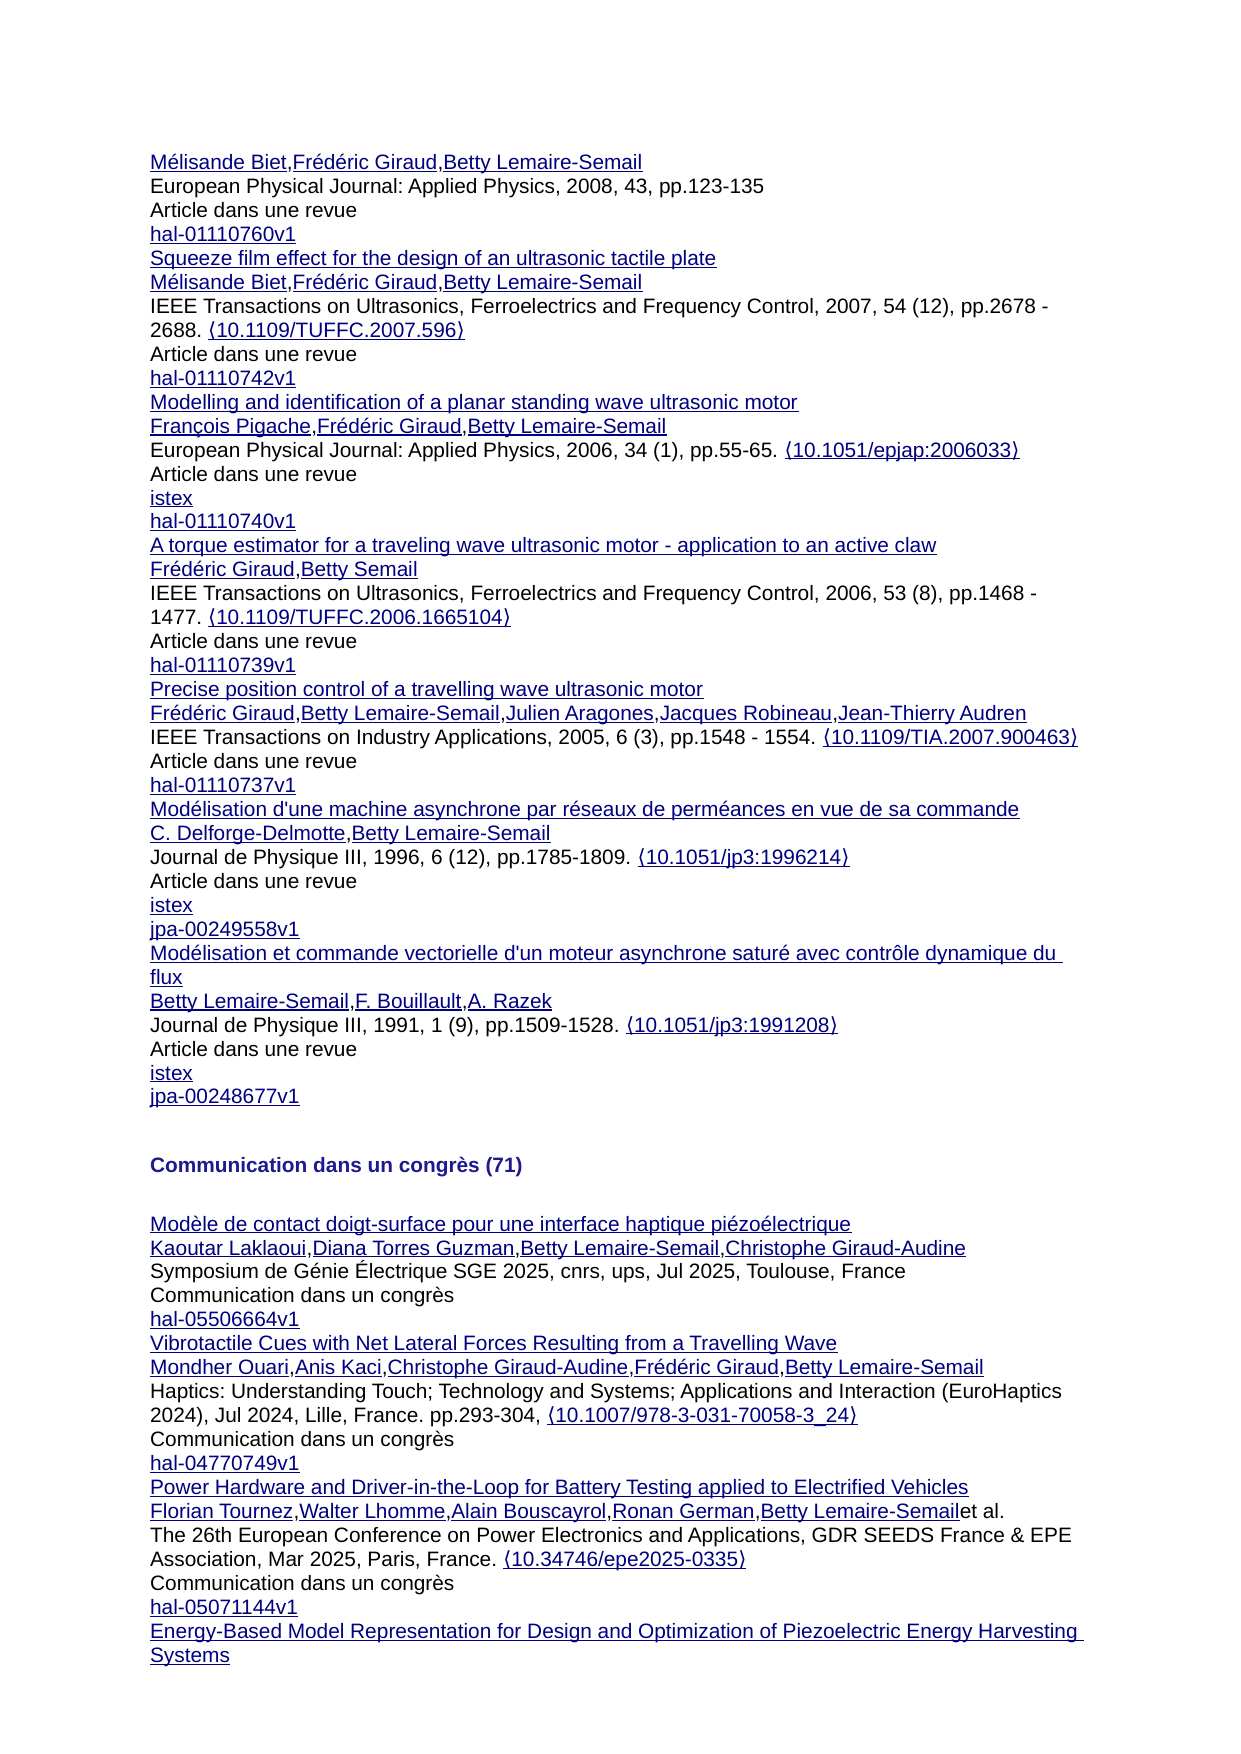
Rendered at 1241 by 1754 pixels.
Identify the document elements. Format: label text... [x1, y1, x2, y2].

table_cell Vibrotactile Cues with Net Lateral Forces Resulting from a Travelling Wave Mondher Ouari,Anis Kaci,Christophe Giraud-Audine,Frédéric Giraud,Betty Lemaire-Semail Haptics: Understanding Touch; Technology and Systems; Applications and Interaction (EuroHaptics 2024), Jul 2024, Lille, France. pp.293-304, ⟨10.1007/978-3-031-70058-3_24⟩ Communication dans un congrès hal-04770749v1 [150, 1331, 1090, 1475]
table_header Modèle de contact doigt-surface pour une interface haptique piézoélectrique Kaoutar Laklaoui,Diana Torres Guzman,Betty Lemaire-Semail,Christophe Giraud-Audine Symposium de Génie Électrique SGE 2025, cnrs, ups, Jul 2025, Toulouse, France Communication dans un congrès hal-05506664v1 [150, 1211, 1090, 1331]
subtitle Communication dans un congrès (71) [150, 1153, 1090, 1177]
table_cell A torque estimator for a traveling wave ultrasonic motor - application to an active claw Frédéric Giraud,Betty Semail IEEE Transactions on Ultrasonics, Ferroelectrics and Frequency Control, 2006, 53 (8), pp.1468 - 1477. ⟨10.1109/TUFFC.2006.1665104⟩ Article dans une revue hal-01110739v1 [150, 533, 1090, 677]
table_cell Power Hardware and Driver-in-the-Loop for Battery Testing applied to Electrified Vehicles Florian Tournez,Walter Lhomme,Alain Bouscayrol,Ronan German,Betty Lemaire-Semailet al. The 26th European Conference on Power Electronics and Applications, GDR SEEDS France & EPE Association, Mar 2025, Paris, France. ⟨10.34746/epe2025-0335⟩ Communication dans un congrès hal-05071144v1 [150, 1475, 1090, 1619]
table_cell Modelling and identification of a planar standing wave ultrasonic motor François Pigache,Frédéric Giraud,Betty Lemaire-Semail European Physical Journal: Applied Physics, 2006, 34 (1), pp.55-65. ⟨10.1051/epjap:2006033⟩ Article dans une revue istex hal-01110740v1 [150, 390, 1090, 533]
table_cell Squeeze film effect for the design of an ultrasonic tactile plate Mélisande Biet,Frédéric Giraud,Betty Lemaire-Semail IEEE Transactions on Ultrasonics, Ferroelectrics and Frequency Control, 2007, 54 (12), pp.2678 - 2688. ⟨10.1109/TUFFC.2007.596⟩ Article dans une revue hal-01110742v1 [150, 246, 1090, 389]
table_cell Modélisation d'une machine asynchrone par réseaux de perméances en vue de sa commande C. Delforge-Delmotte,Betty Lemaire-Semail Journal de Physique III, 1996, 6 (12), pp.1785-1809. ⟨10.1051/jp3:1996214⟩ Article dans une revue istex jpa-00249558v1 [150, 797, 1090, 941]
table_cell Precise position control of a travelling wave ultrasonic motor Frédéric Giraud,Betty Lemaire-Semail,Julien Aragones,Jacques Robineau,Jean-Thierry Audren IEEE Transactions on Industry Applications, 2005, 6 (3), pp.1548 - 1554. ⟨10.1109/TIA.2007.900463⟩ Article dans une revue hal-01110737v1 [150, 677, 1090, 797]
table_cell Modélisation et commande vectorielle d'un moteur asynchrone saturé avec contrôle dynamique du flux Betty Lemaire-Semail,F. Bouillault,A. Razek Journal de Physique III, 1991, 1 (9), pp.1509-1528. ⟨10.1051/jp3:1991208⟩ Article dans une revue istex jpa-00248677v1 [150, 941, 1090, 1108]
table_cell Energy-Based Model Representation for Design and Optimization of Piezoelectric Energy Harvesting Systems [150, 1619, 1090, 1667]
table_cell Mélisande Biet,Frédéric Giraud,Betty Lemaire-Semail European Physical Journal: Applied Physics, 2008, 43, pp.123-135 Article dans une revue hal-01110760v1 [150, 150, 1090, 246]
